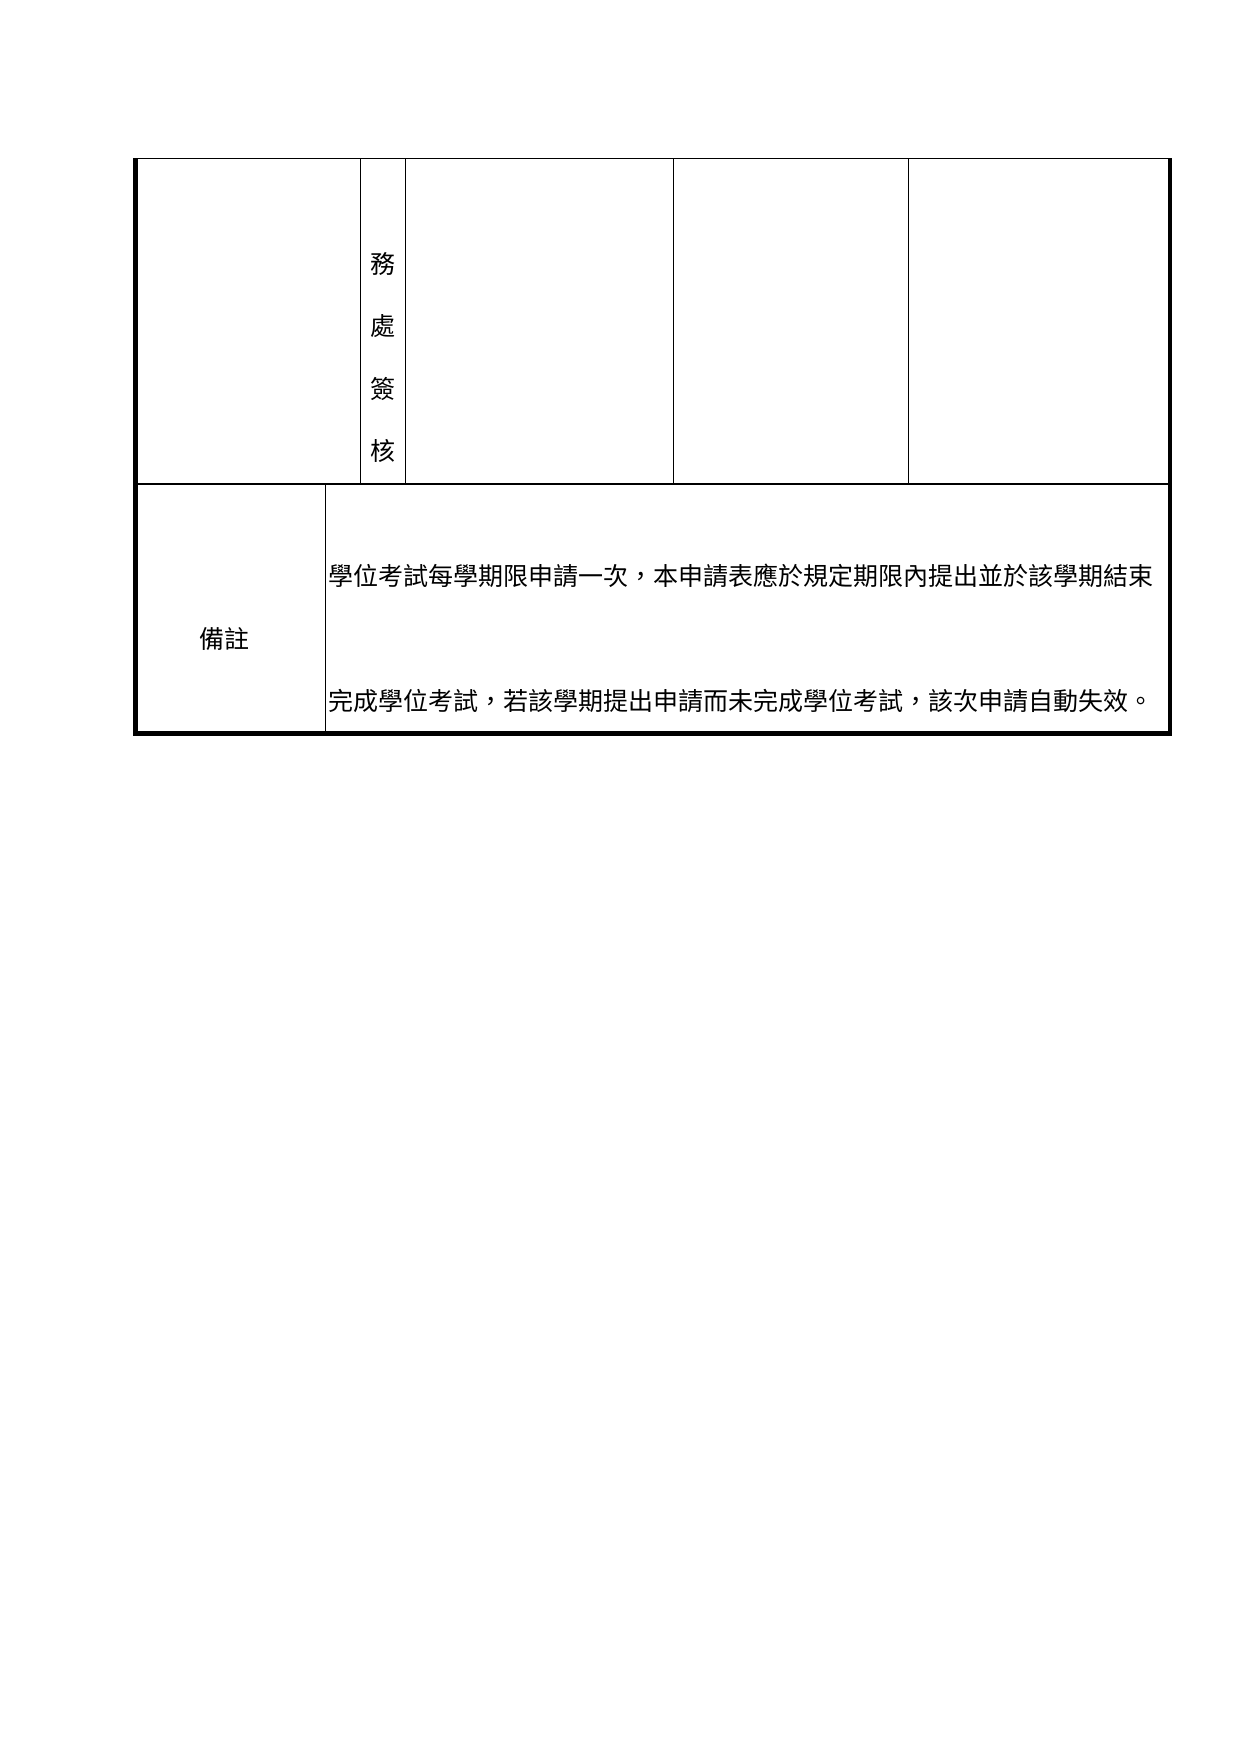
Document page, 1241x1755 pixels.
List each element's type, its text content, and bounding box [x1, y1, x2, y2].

table_cell [406, 159, 673, 483]
table_cell [138, 159, 360, 483]
table_cell [909, 159, 1168, 483]
table_cell [674, 159, 908, 483]
table_cell 備註 [138, 485, 325, 731]
table_cell 學位考試每學期限申請一次，本申請表應於規定期限內提出並於該學期結束 完成學位考試，若該學期提出申請而未完成學位考試，該次申請自動失效。 [326, 485, 1168, 731]
table_cell 務處簽核 [361, 159, 405, 483]
